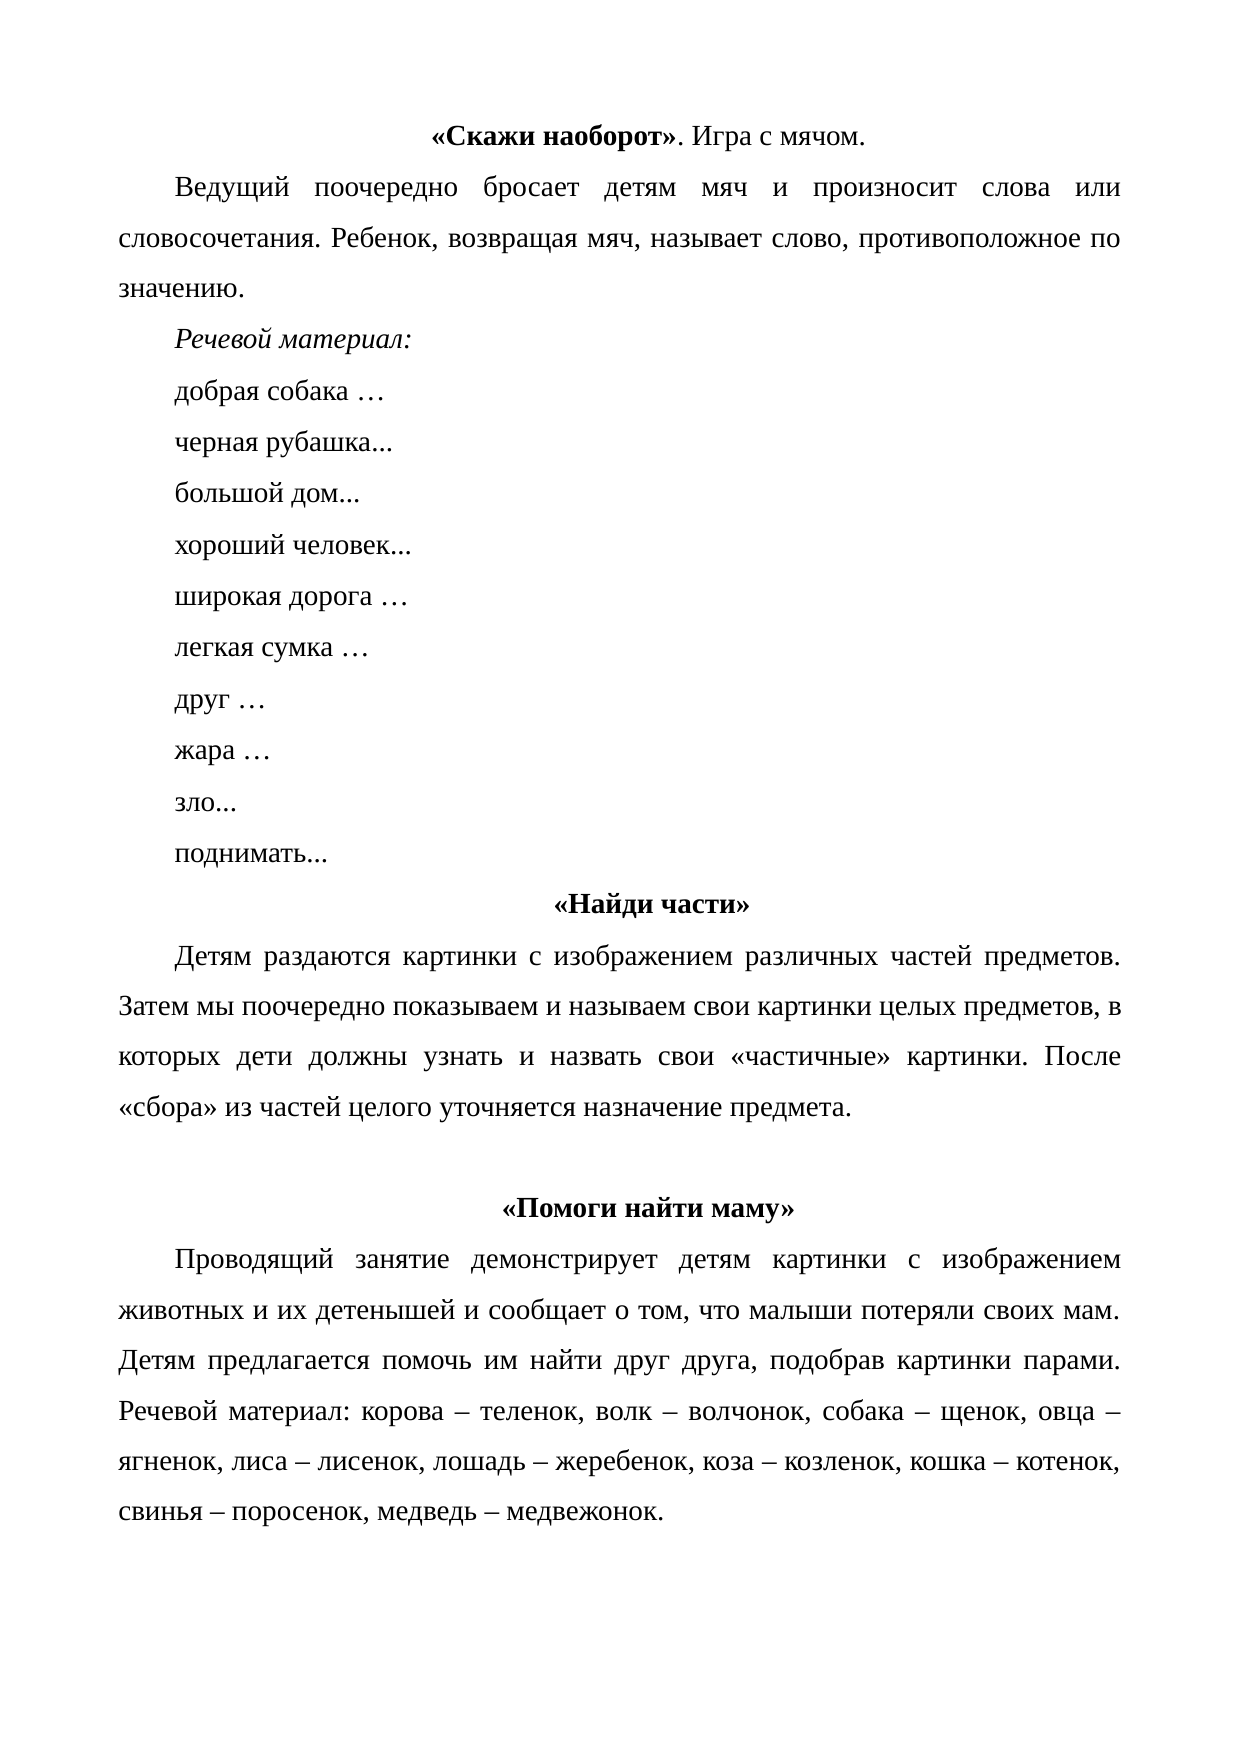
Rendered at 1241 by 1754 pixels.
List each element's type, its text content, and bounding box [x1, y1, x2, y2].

text «Найди части» [118, 886, 1122, 920]
text жара … [118, 732, 1122, 766]
text «Скажи наоборот». Игра с мячом. [118, 118, 1122, 152]
text хороший человек... [118, 527, 1122, 560]
text друг … [118, 681, 1122, 714]
text добрая собака … [118, 373, 1122, 406]
text Речевой материал: [118, 321, 1122, 355]
text легкая сумка … [118, 629, 1122, 663]
text поднимать... [118, 835, 1122, 868]
text зло... [118, 784, 1122, 817]
text черная рубашка... [118, 424, 1122, 458]
text большой дом... [118, 476, 1122, 509]
text Ведущий поочередно бросает детям мяч и произносит слова или словосочетания. Ребенок, возвращая мяч, называет слово, противоположное по значению. [118, 169, 1122, 304]
text широкая дорога … [118, 578, 1122, 612]
text «Помоги найти маму» [118, 1190, 1122, 1224]
text Проводящий занятие демонстрирует детям картинки с изображением животных и их детенышей и сообщает о том, что малыши потеряли своих мам. Детям предлагается помочь им найти друг друга, подобрав картинки парами. Речевой материал: корова – теленок, волк – волчонок, собака – щенок, овца – ягненок, лиса – лисенок, лошадь – жеребенок, коза – козленок, кошка – котенок, свинья – поросенок, медведь – медвежонок. [118, 1242, 1122, 1527]
text Детям раздаются картинки с изображением различных частей предметов. Затем мы поочередно показываем и называем свои картинки целых предметов, в которых дети должны узнать и назвать свои «частичные» картинки. После «сбора» из частей целого уточняется назначение предмета. [118, 938, 1122, 1122]
